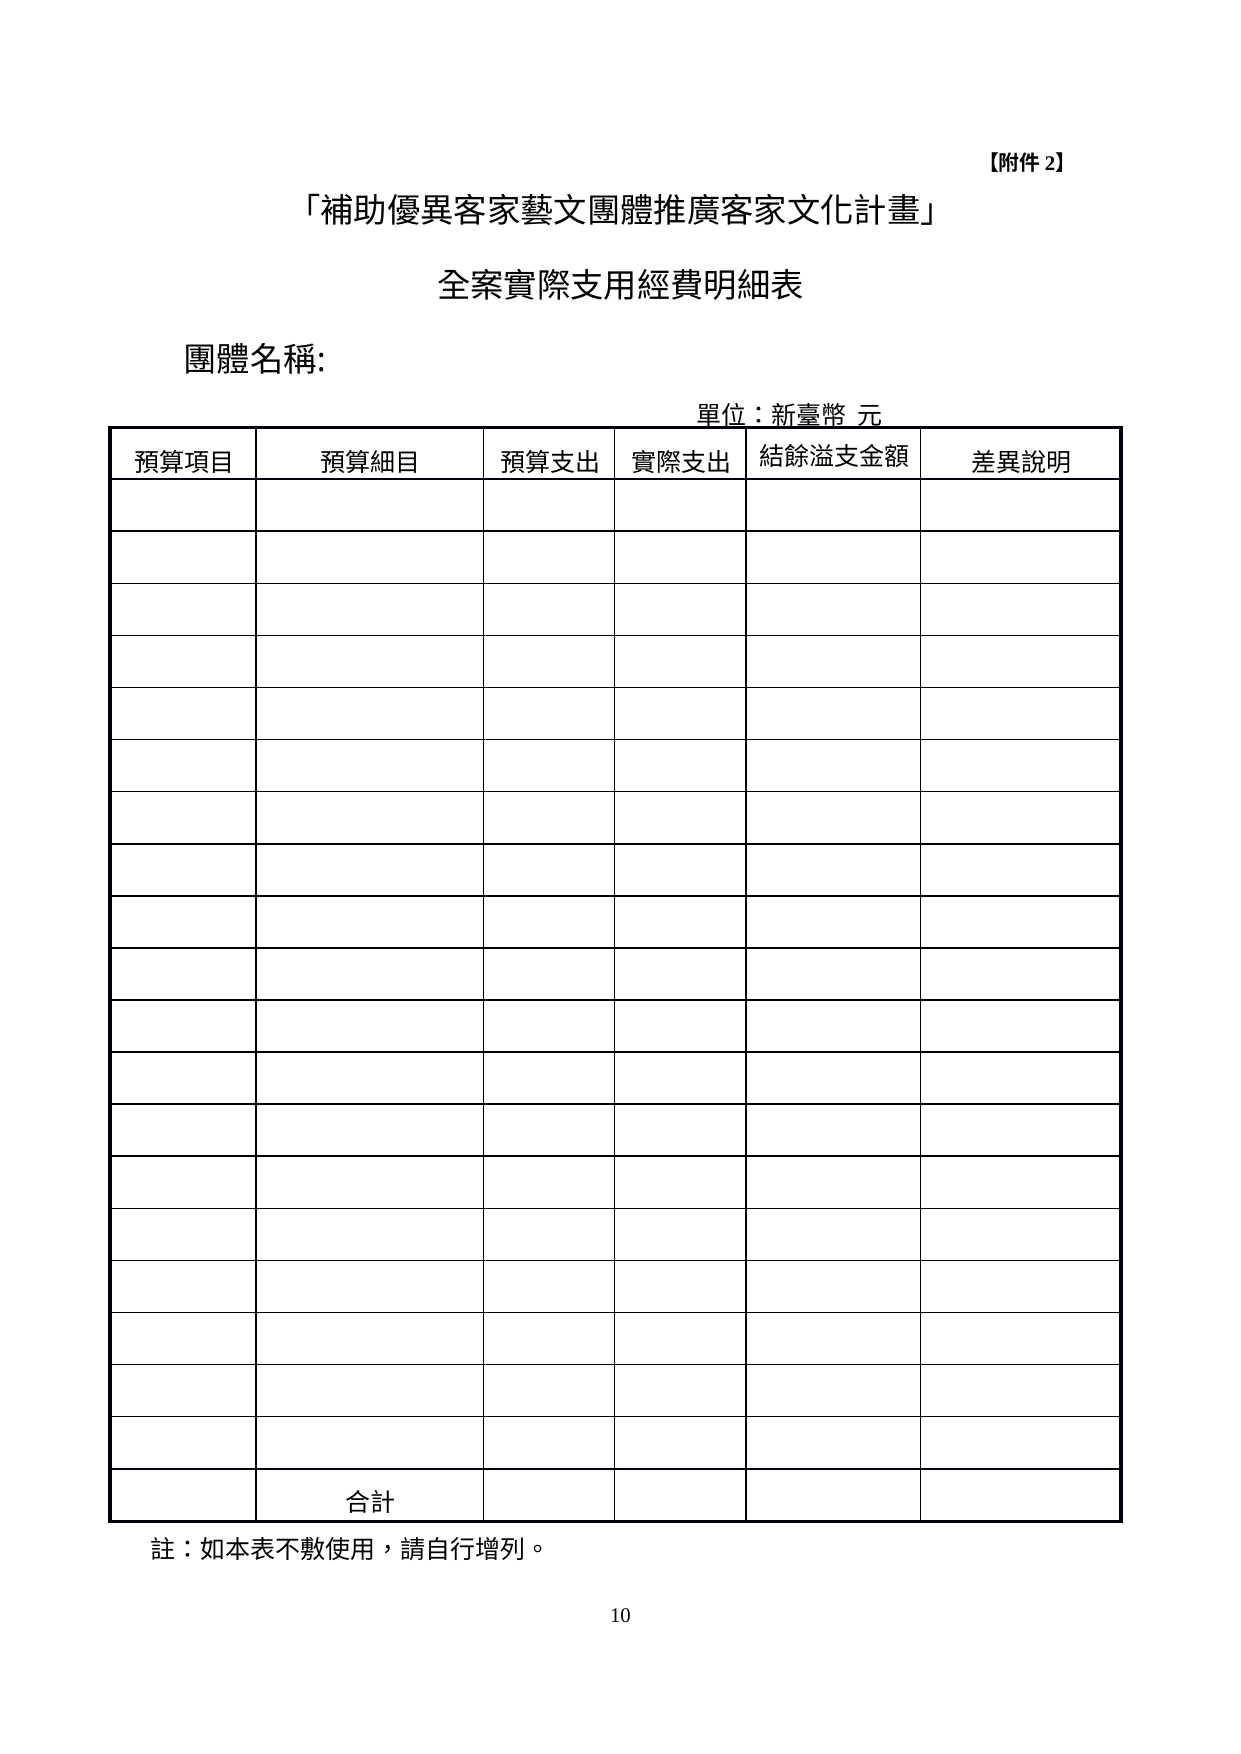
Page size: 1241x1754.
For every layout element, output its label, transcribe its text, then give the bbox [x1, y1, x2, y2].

text 全案實際支用經費明細表 [187, 239, 1053, 314]
table_cell [257, 740, 483, 791]
table_cell [112, 688, 255, 739]
table_cell [257, 1417, 483, 1468]
table_cell [112, 1417, 255, 1468]
table_cell [747, 740, 920, 791]
table_cell [257, 792, 483, 843]
table_cell [257, 845, 483, 895]
table_header 預算支出 [484, 429, 614, 478]
table_header 預算細目 [257, 429, 483, 478]
table_cell [615, 1261, 745, 1312]
table_cell [615, 845, 745, 895]
table_cell [112, 949, 255, 999]
table_header 實際支出 [615, 429, 745, 478]
table_cell [615, 1313, 745, 1364]
table_cell [257, 897, 483, 947]
table_cell [747, 1470, 920, 1520]
table_cell [484, 1417, 614, 1468]
table_cell [747, 1105, 920, 1155]
table_cell [112, 740, 255, 791]
table_cell [112, 1261, 255, 1312]
table_cell [921, 1053, 1119, 1103]
table_cell [747, 1313, 920, 1364]
table_cell [747, 897, 920, 947]
table_cell [257, 1001, 483, 1051]
text 【附件2】 [978, 146, 1103, 177]
table_cell [615, 1157, 745, 1207]
table_cell [484, 1053, 614, 1103]
table_cell [484, 1313, 614, 1364]
table_cell [112, 1209, 255, 1259]
table_cell [257, 949, 483, 999]
table_cell [615, 1001, 745, 1051]
table_cell 合計 [257, 1470, 483, 1520]
table_cell [921, 1105, 1119, 1155]
table_cell [484, 1261, 614, 1312]
table_cell [615, 532, 745, 582]
text 「補助優異客家藝文團體推廣客家文化計畫」 [187, 164, 1053, 239]
table_cell [921, 949, 1119, 999]
table_cell [615, 584, 745, 634]
text 註：如本表不敷使用，請自行增列。 [150, 1523, 1053, 1561]
table_header 結餘溢支金額 [747, 429, 920, 478]
table_cell [257, 1365, 483, 1416]
table_cell [257, 636, 483, 687]
table_cell [257, 584, 483, 634]
table_cell [257, 480, 483, 530]
table_cell [112, 1001, 255, 1051]
table_cell [112, 1470, 255, 1520]
table_cell [484, 740, 614, 791]
table_cell [112, 845, 255, 895]
table_cell [615, 1365, 745, 1416]
table_cell [615, 740, 745, 791]
table_cell [112, 1313, 255, 1364]
table_cell [257, 688, 483, 739]
table_cell [747, 1209, 920, 1259]
table_cell [484, 949, 614, 999]
table_cell [112, 636, 255, 687]
table_cell [257, 1053, 483, 1103]
table_cell [747, 845, 920, 895]
table_cell [615, 1417, 745, 1468]
table_cell [747, 1157, 920, 1207]
table_cell [615, 1470, 745, 1520]
table_cell [112, 1365, 255, 1416]
table_cell [747, 688, 920, 739]
table_cell [615, 792, 745, 843]
table_cell [747, 1261, 920, 1312]
table_cell [484, 845, 614, 895]
table_cell [257, 532, 483, 582]
table_cell [484, 532, 614, 582]
table_cell [615, 949, 745, 999]
table_cell [112, 792, 255, 843]
table_cell [615, 1053, 745, 1103]
table_cell [112, 532, 255, 582]
table_header 預算項目 [112, 429, 255, 478]
table_cell [112, 480, 255, 530]
table_cell [921, 1157, 1119, 1207]
table_cell [747, 636, 920, 687]
table_cell [257, 1105, 483, 1155]
table_cell [257, 1209, 483, 1259]
table_cell [747, 1053, 920, 1103]
table_cell [747, 1001, 920, 1051]
table_cell [484, 1157, 614, 1207]
table_cell [921, 584, 1119, 634]
table_cell [484, 480, 614, 530]
table_cell [921, 480, 1119, 530]
table_cell [747, 1365, 920, 1416]
table_cell [484, 636, 614, 687]
table_cell [921, 1417, 1119, 1468]
table_cell [615, 1105, 745, 1155]
table_cell [484, 897, 614, 947]
table_cell [484, 1365, 614, 1416]
table_cell [484, 1001, 614, 1051]
table_cell [747, 584, 920, 634]
table_header 差異說明 [921, 429, 1119, 478]
table_cell [112, 897, 255, 947]
table_cell [615, 636, 745, 687]
table_cell [484, 584, 614, 634]
table_cell [747, 480, 920, 530]
table_cell [112, 1105, 255, 1155]
table_cell [484, 1105, 614, 1155]
table_cell [257, 1157, 483, 1207]
table_cell [257, 1261, 483, 1312]
table_cell [747, 949, 920, 999]
table_cell [747, 792, 920, 843]
table_cell [747, 532, 920, 582]
table_cell [112, 1157, 255, 1207]
table_cell [921, 1313, 1119, 1364]
table_cell [615, 1209, 745, 1259]
table_cell [921, 1209, 1119, 1259]
table_cell [112, 1053, 255, 1103]
table_cell [484, 1470, 614, 1520]
table_cell [615, 480, 745, 530]
table_cell [257, 1313, 483, 1364]
table_cell [921, 1470, 1119, 1520]
table_cell [921, 897, 1119, 947]
table_cell [921, 740, 1119, 791]
table_cell [484, 688, 614, 739]
table_cell [484, 1209, 614, 1259]
table_cell [921, 792, 1119, 843]
table_cell [747, 1417, 920, 1468]
table_cell [112, 584, 255, 634]
table_cell [615, 897, 745, 947]
text 單位：新臺幣 元 [187, 389, 1053, 426]
table_cell [484, 792, 614, 843]
table_cell [921, 1261, 1119, 1312]
table_cell [921, 1365, 1119, 1416]
text 團體名稱: [100, 314, 1053, 389]
table_cell [921, 532, 1119, 582]
table_cell [615, 688, 745, 739]
table_cell [921, 688, 1119, 739]
table_cell [921, 845, 1119, 895]
table_cell [921, 636, 1119, 687]
table_cell [921, 1001, 1119, 1051]
